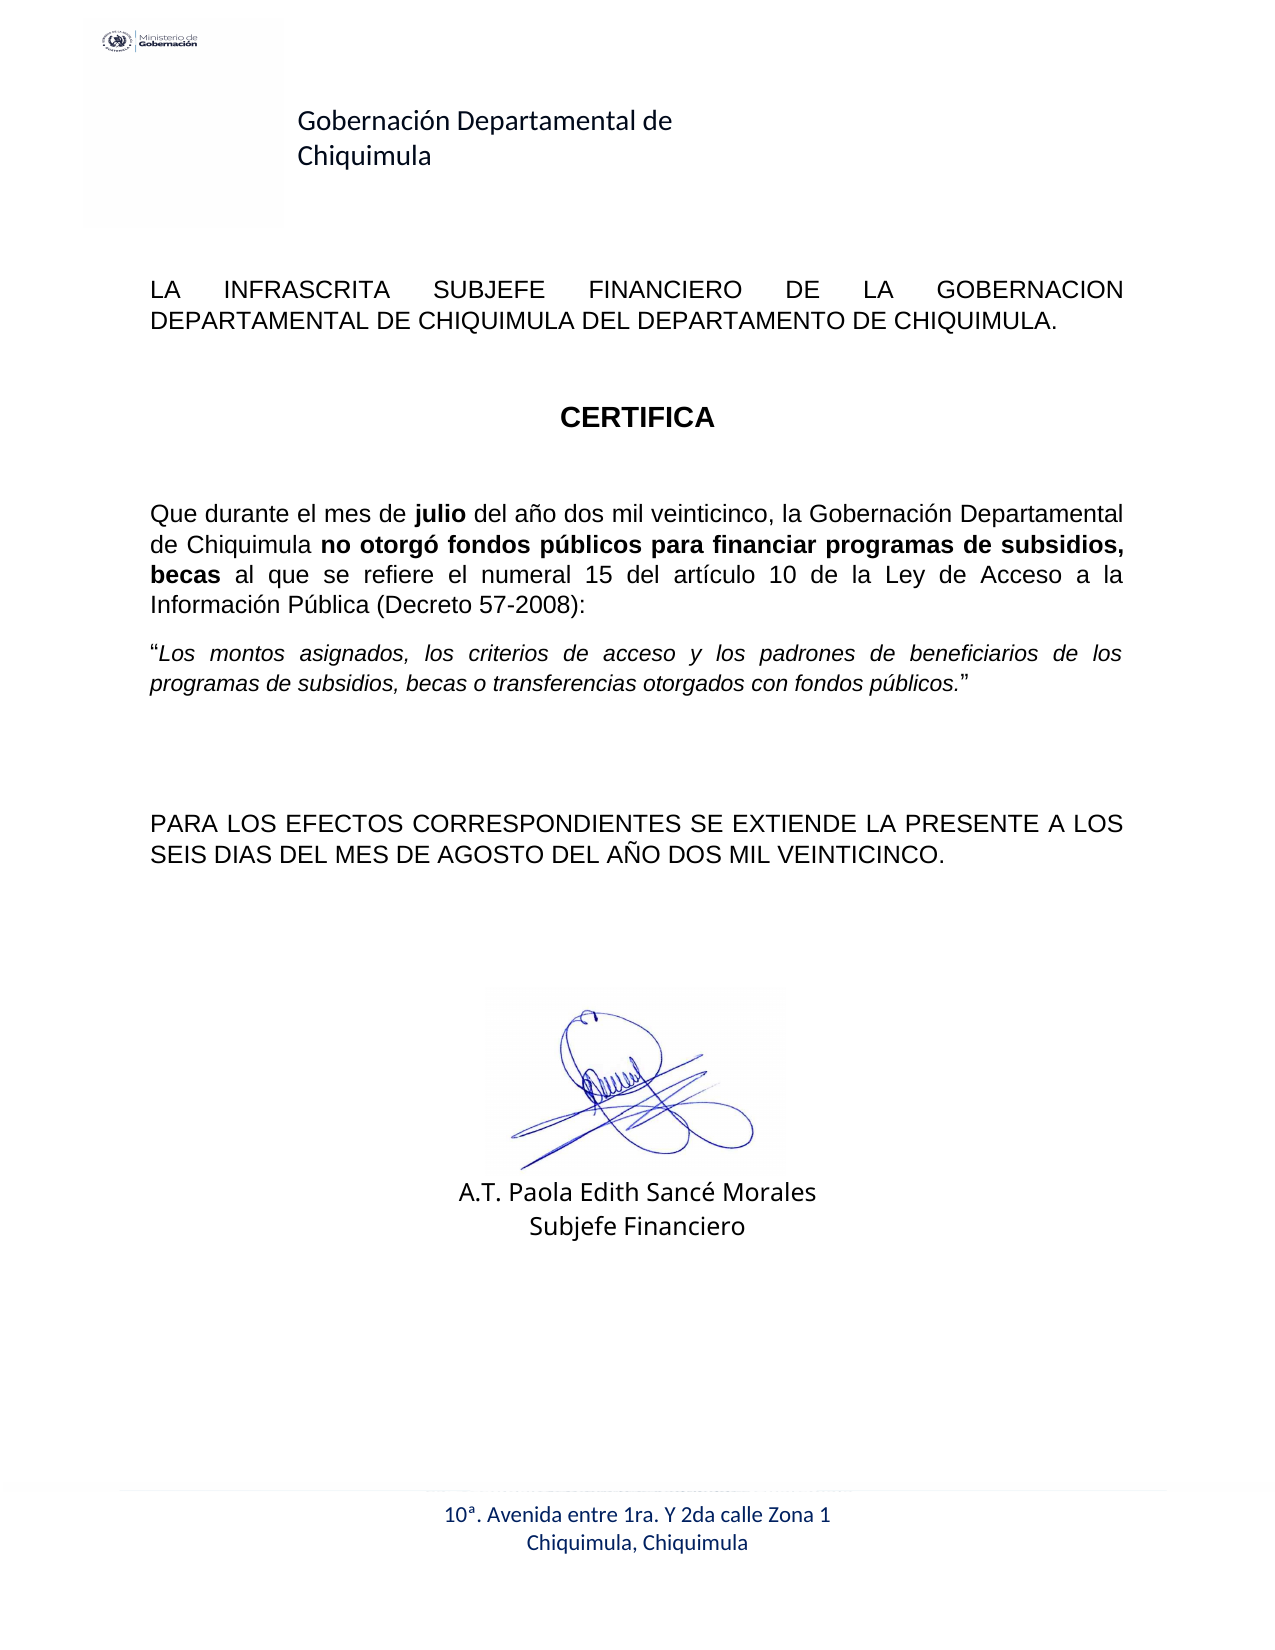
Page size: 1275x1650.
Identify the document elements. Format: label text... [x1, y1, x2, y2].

text Que durante el mes de julio del año dos mil veinticinco, la Gobernación Departamental de Chiquimula no otorgó fondos públicos para financiar programas de subsidios, becas al que se refiere el numeral 15 del artículo 10 de la Ley de Acceso a la Información Pública (Decreto 57-2008): [150, 499, 1125, 619]
text Subjefe Financiero [150, 1209, 1125, 1243]
text LA INFRASCRITA SUBJEFE FINANCIERO DE LA GOBERNACION DEPARTAMENTAL DE CHIQUIMULA DEL DEPARTAMENTO DE CHIQUIMULA. [150, 275, 1125, 334]
text A.T. Paola Edith Sancé Morales [150, 967, 1125, 1209]
text PARA LOS EFECTOS CORRESPONDIENTES SE EXTIENDE LA PRESENTE A LOS SEIS DIAS DEL MES DE AGOSTO DEL AÑO DOS MIL VEINTICINCO. [150, 809, 1125, 868]
text “Los montos asignados, los criterios de acceso y los padrones de beneficiarios de los programas de subsidios, becas o transferencias otorgados con fondos públicos.” [150, 638, 1125, 697]
text CERTIFICA [150, 400, 1125, 433]
